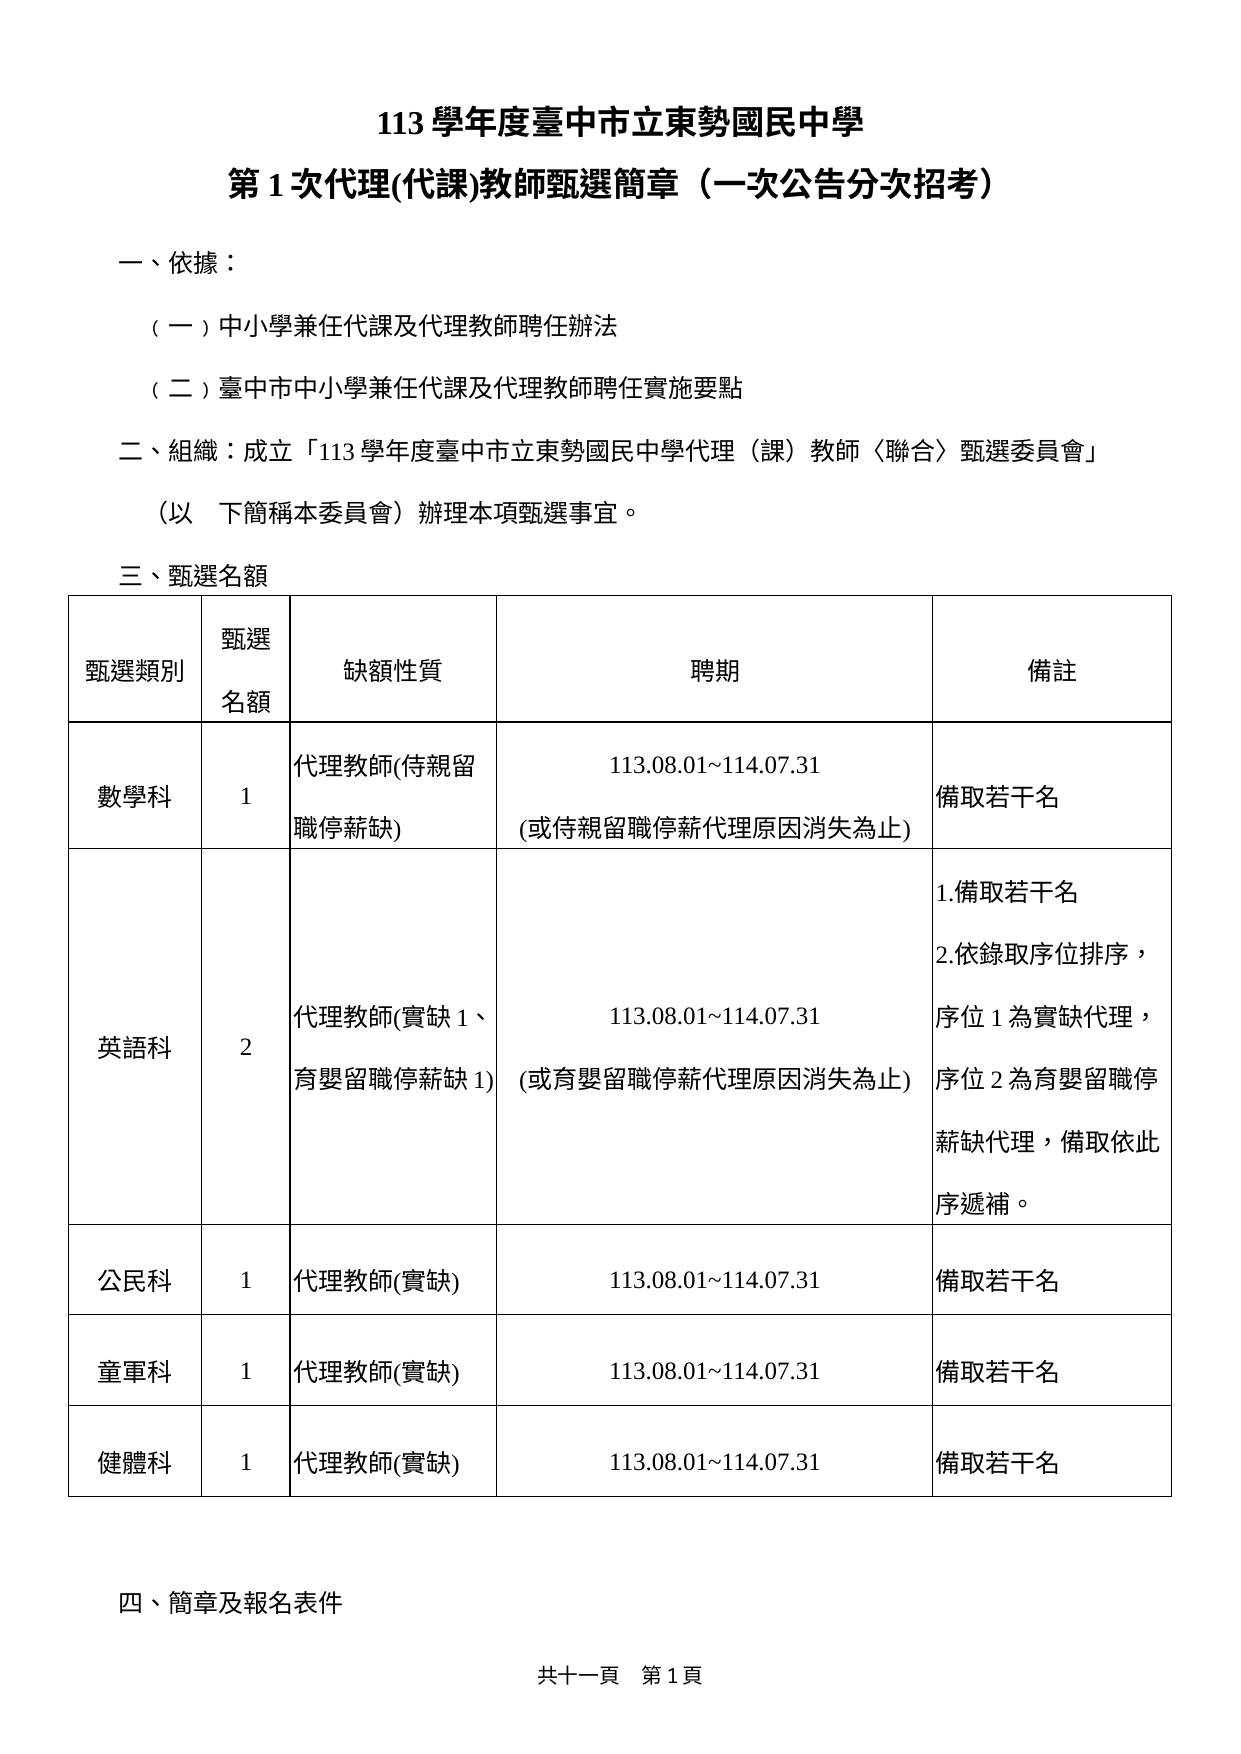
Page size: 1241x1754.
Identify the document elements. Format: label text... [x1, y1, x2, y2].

text 四、簡章及報名表件 [118, 1559, 1122, 1622]
table_cell 健體科 [69, 1406, 201, 1496]
table_cell 113.08.01~114.07.31 [497, 1225, 932, 1314]
table_cell 代理教師(實缺) [291, 1315, 496, 1405]
text 三、甄選名額 [118, 533, 1122, 595]
table_header 備註 [933, 596, 1171, 721]
table_cell 113.08.01~114.07.31 [497, 1406, 932, 1496]
table_header 甄選 名額 [202, 596, 289, 721]
table_cell 備取若干名 [933, 1225, 1171, 1314]
table_cell 數學科 [69, 723, 201, 847]
text 113學年度臺中市立東勢國民中學 [118, 78, 1122, 141]
table_cell 113.08.01~114.07.31 (或侍親留職停薪代理原因消失為止) [497, 723, 932, 847]
table_cell 備取若干名 [933, 1406, 1171, 1496]
table_cell 童軍科 [69, 1315, 201, 1405]
text 二、組織：成立「113學年度臺中市立東勢國民中學代理（課）教師〈聯合〉甄選委員會」（以 下簡稱本委員會）辦理本項甄選事宜。 [118, 408, 1122, 533]
text ﹙一﹚中小學兼任代課及代理教師聘任辦法 [143, 283, 1122, 345]
table_cell 備取若干名 [933, 723, 1171, 847]
text ﹙二﹚臺中市中小學兼任代課及代理教師聘任實施要點 [143, 345, 1122, 408]
table_cell 1 [202, 1406, 289, 1496]
table_cell 1 [202, 723, 289, 847]
table_cell 代理教師(實缺1、育嬰留職停薪缺1) [291, 849, 496, 1223]
table_cell 2 [202, 849, 289, 1223]
table_cell 113.08.01~114.07.31 (或育嬰留職停薪代理原因消失為止) [497, 849, 932, 1223]
table_cell 英語科 [69, 849, 201, 1223]
text 一、依據： [118, 220, 1122, 283]
text 第1次代理(代課)教師甄選簡章（一次公告分次招考） [118, 141, 1122, 203]
table_header 缺額性質 [291, 596, 496, 721]
table_header 甄選類別 [69, 596, 201, 721]
table_cell 備取若干名 [933, 1315, 1171, 1405]
table_cell 公民科 [69, 1225, 201, 1314]
table_cell 113.08.01~114.07.31 [497, 1315, 932, 1405]
table_header 聘期 [497, 596, 932, 721]
table_cell 代理教師(實缺) [291, 1406, 496, 1496]
table_cell 1.備取若干名 2.依錄取序位排序， 序位1為實缺代理，序位2為育嬰留職停薪缺代理，備取依此序遞補。 [933, 849, 1171, 1223]
table_cell 代理教師(實缺) [291, 1225, 496, 1314]
table_cell 1 [202, 1315, 289, 1405]
table_cell 代理教師(侍親留職停薪缺) [291, 723, 496, 847]
table_cell 1 [202, 1225, 289, 1314]
